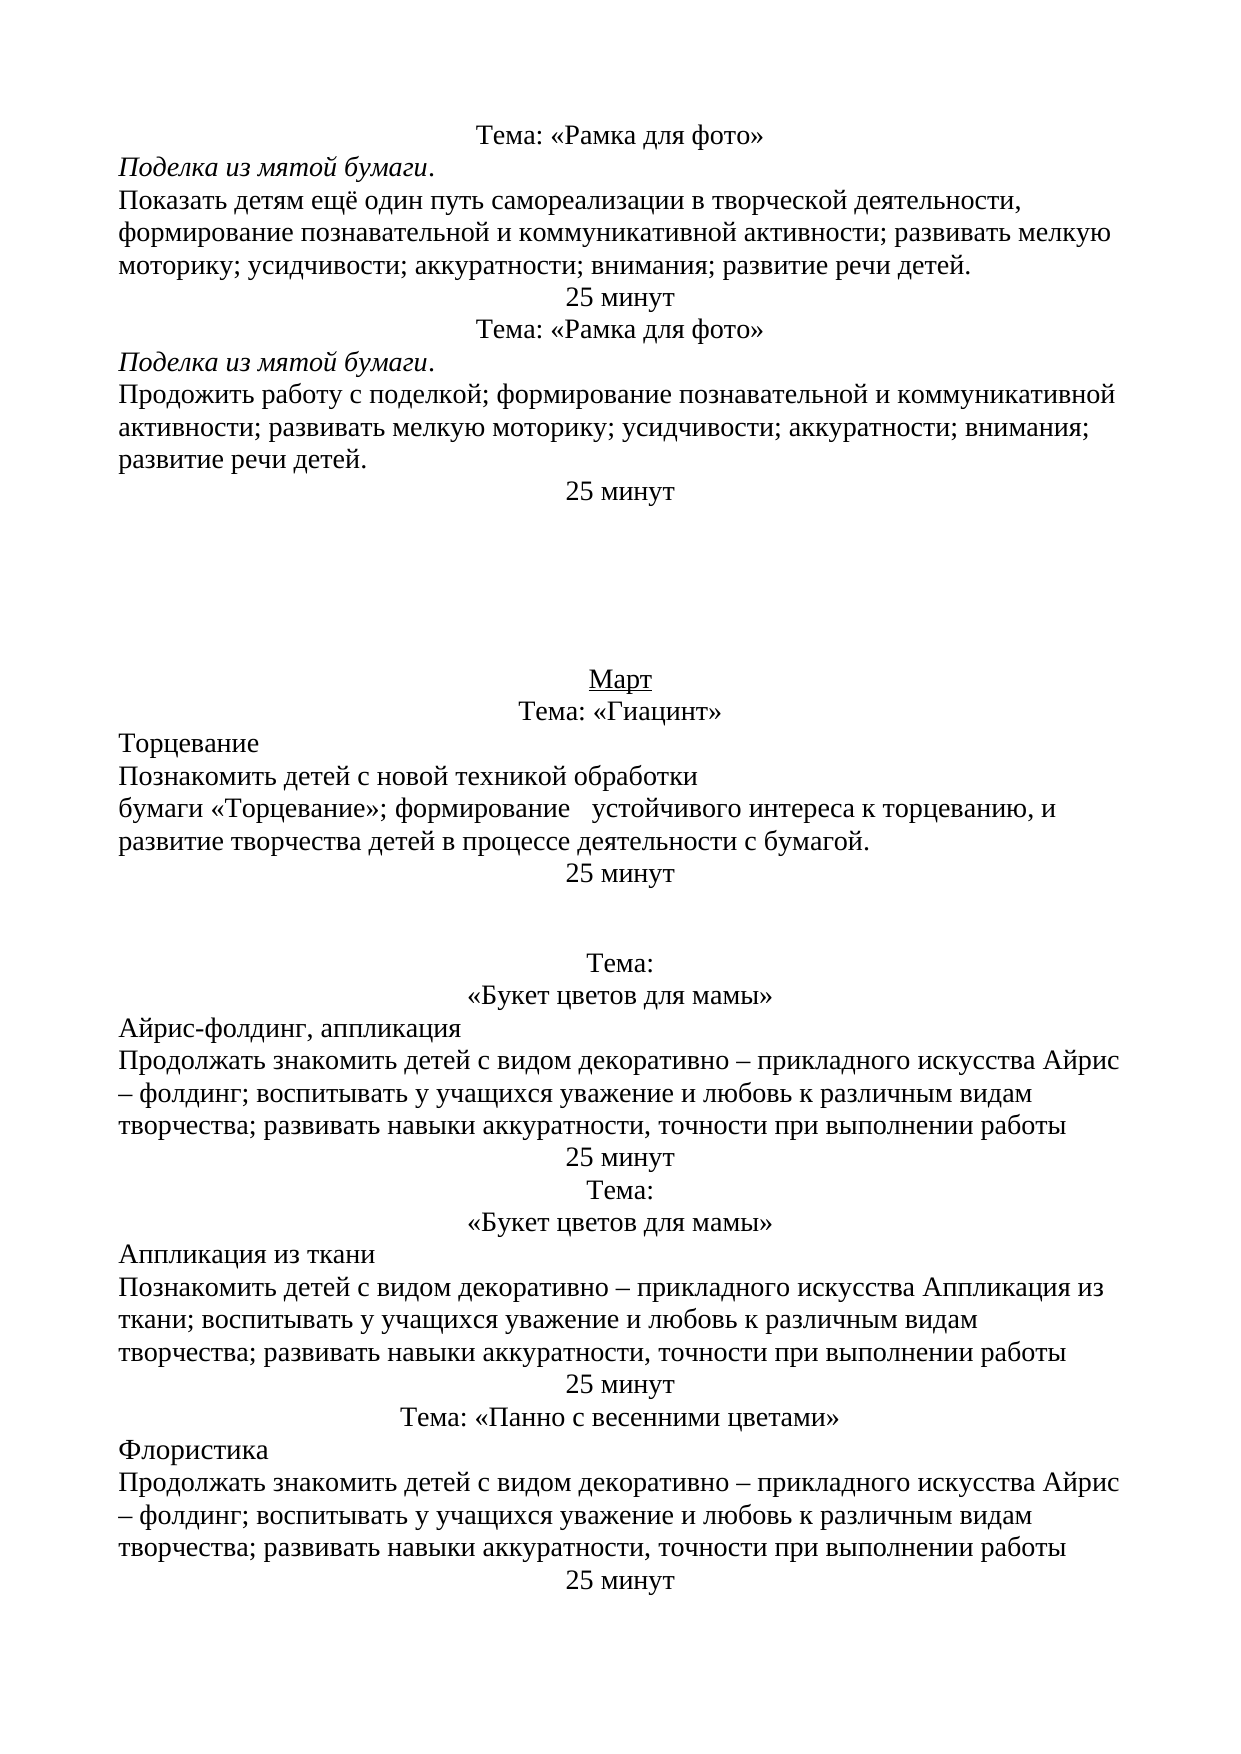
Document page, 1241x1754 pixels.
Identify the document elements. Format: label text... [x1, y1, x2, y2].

text Торцевание [118, 726, 1122, 759]
text Айрис-фолдинг, аппликация [118, 1011, 1122, 1043]
text Познакомить детей с новой техникой обработки бумаги «Торцевание»; формирование устойчивого интереса к торцеванию, и развитие творчества детей в процессе деятельности с бумагой. [118, 759, 1122, 856]
text Тема: [118, 946, 1122, 978]
text Тема: «Рамка для фото» [118, 118, 1122, 151]
text 25 минут [118, 1563, 1122, 1595]
text Показать детям ещё один путь самореализации в творческой деятельности, формирование познавательной и коммуникативной активности; развивать мелкую моторику; усидчивости; аккуратности; внимания; развитие речи детей. [118, 183, 1122, 280]
text 25 минут [118, 280, 1122, 312]
text Познакомить детей с видом декоративно – прикладного искусства Аппликация из ткани; воспитывать у учащихся уважение и любовь к различным видам творчества; развивать навыки аккуратности, точности при выполнении работы [118, 1270, 1122, 1367]
text Продолжать знакомить детей с видом декоративно – прикладного искусства Айрис – фолдинг; воспитывать у учащихся уважение и любовь к различным видам творчества; развивать навыки аккуратности, точности при выполнении работы [118, 1043, 1122, 1140]
text Тема: «Гиацинт» [118, 694, 1122, 726]
text Флористика [118, 1432, 1122, 1466]
text Тема: [118, 1173, 1122, 1205]
text Тема: «Панно с весенними цветами» [118, 1399, 1122, 1432]
text 25 минут [118, 1140, 1122, 1173]
text Март [118, 662, 1122, 694]
text Продожить работу с поделкой; формирование познавательной и коммуникативной активности; развивать мелкую моторику; усидчивости; аккуратности; внимания; развитие речи детей. [118, 377, 1122, 474]
text «Букет цветов для мамы» [118, 978, 1122, 1011]
text Поделка из мятой бумаги. [118, 345, 1122, 377]
text 25 минут [118, 1367, 1122, 1399]
text Тема: «Рамка для фото» [118, 312, 1122, 345]
text Аппликация из ткани [118, 1238, 1122, 1270]
text Поделка из мятой бумаги. [118, 151, 1122, 183]
text 25 минут [118, 474, 1122, 507]
text Продолжать знакомить детей с видом декоративно – прикладного искусства Айрис – фолдинг; воспитывать у учащихся уважение и любовь к различным видам творчества; развивать навыки аккуратности, точности при выполнении работы [118, 1466, 1122, 1563]
text «Букет цветов для мамы» [118, 1205, 1122, 1238]
text 25 минут [118, 856, 1122, 888]
